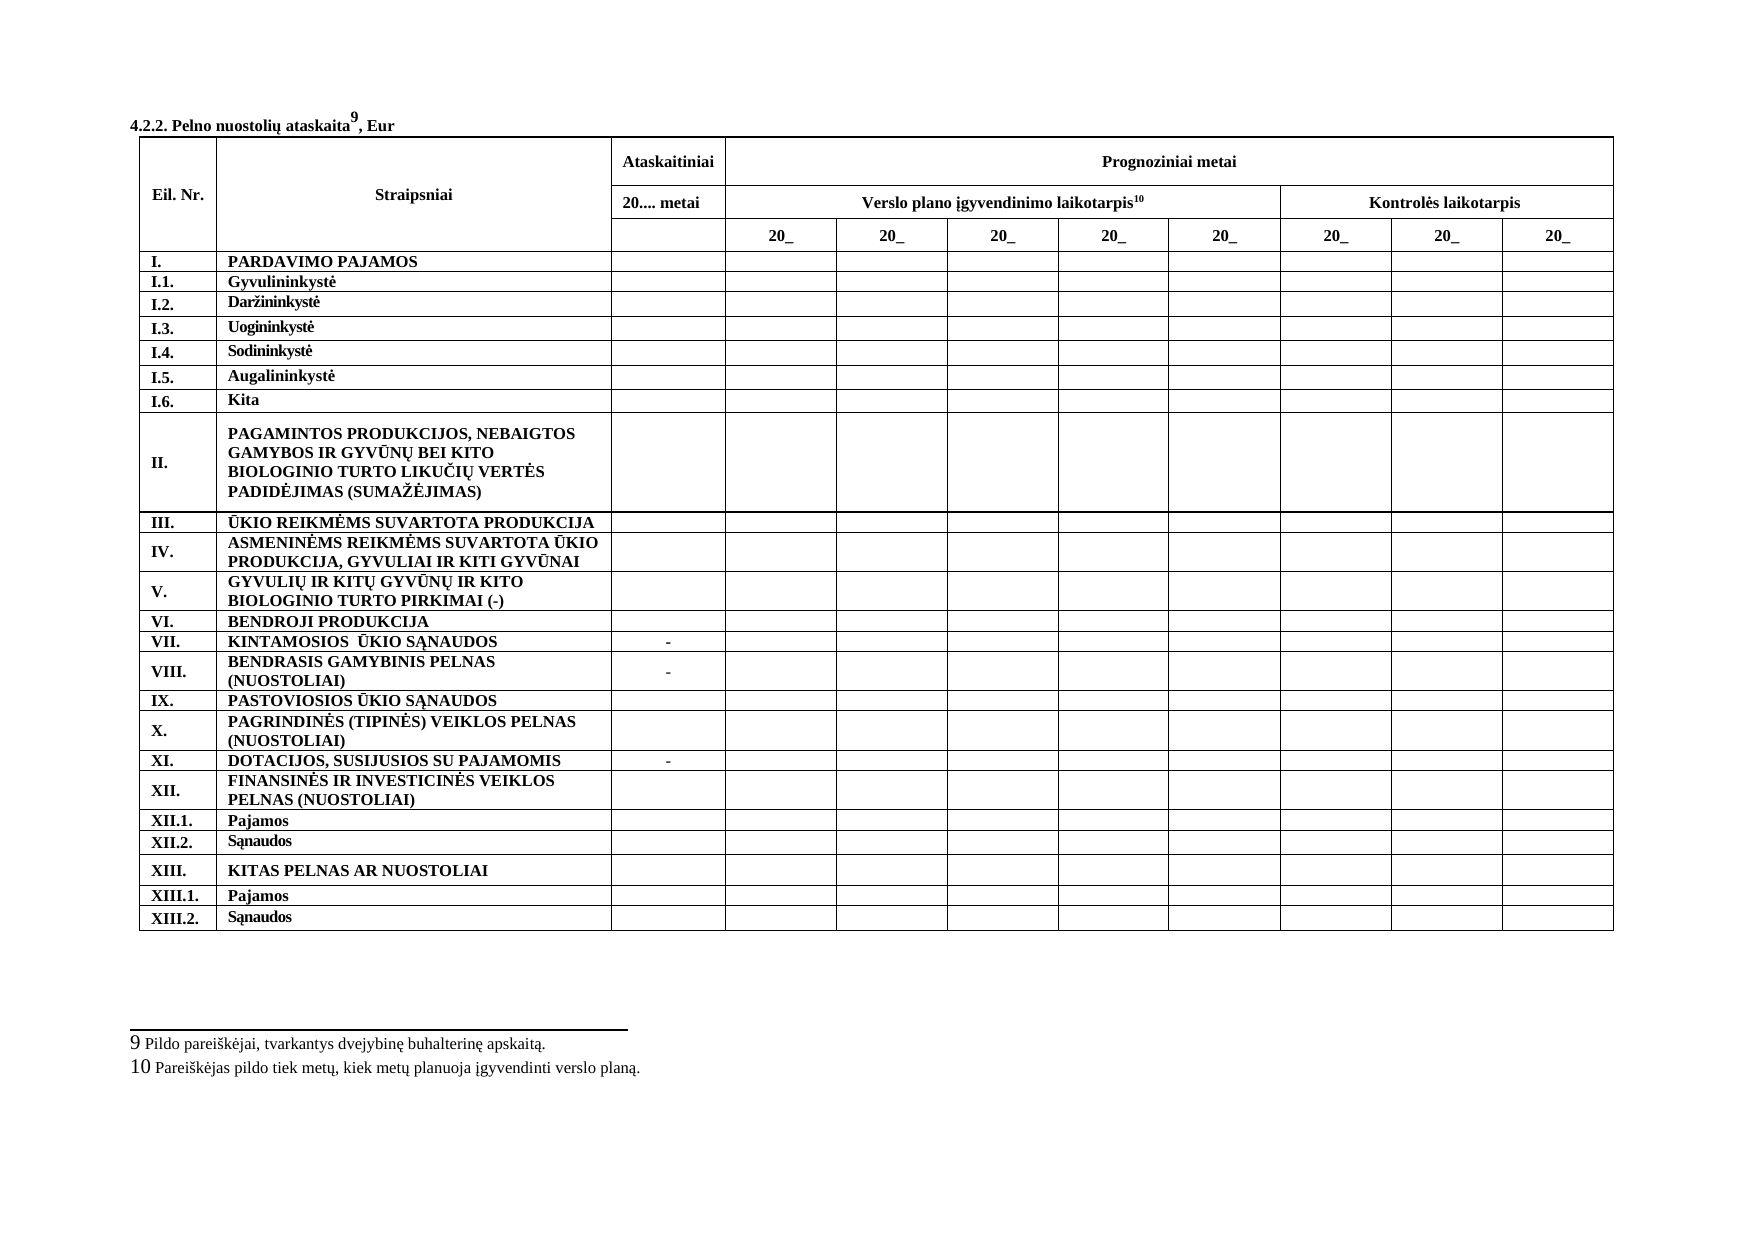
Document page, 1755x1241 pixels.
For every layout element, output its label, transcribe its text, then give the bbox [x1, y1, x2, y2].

table_cell [1503, 810, 1613, 829]
table_cell [948, 855, 1058, 885]
table_cell [612, 572, 725, 610]
table_cell [1392, 292, 1502, 316]
table_cell [948, 652, 1058, 690]
table_cell Sąnaudos [217, 831, 611, 854]
table_cell [612, 366, 725, 389]
table_cell [1392, 652, 1502, 690]
table_cell [948, 533, 1058, 571]
table_cell [837, 711, 947, 750]
table_cell [726, 711, 836, 750]
table_cell [948, 810, 1058, 829]
table_cell [948, 513, 1058, 532]
table_cell 20_ [726, 219, 836, 251]
table_cell XIII.1. [140, 886, 216, 905]
table_cell [837, 691, 947, 710]
table_cell [1392, 831, 1502, 854]
table_cell [1392, 572, 1502, 610]
table_cell [726, 390, 836, 412]
table_cell [1169, 366, 1280, 389]
table_cell [1503, 751, 1613, 770]
table_cell [837, 652, 947, 690]
table_cell [1503, 855, 1613, 885]
table_cell [1281, 292, 1391, 316]
table_cell [1281, 691, 1391, 710]
table_cell PASTOVIOSIOS ŪKIO SĄNAUDOS [217, 691, 611, 710]
table_cell [837, 390, 947, 412]
table_cell [1392, 810, 1502, 829]
table_cell [1059, 831, 1168, 854]
table_cell [726, 751, 836, 770]
table_cell [1059, 632, 1168, 651]
table_cell [948, 317, 1058, 340]
table_cell [612, 317, 725, 340]
table_cell [612, 341, 725, 365]
table_cell [726, 886, 836, 905]
table_cell [1169, 855, 1280, 885]
table_cell [1059, 390, 1168, 412]
table_cell Pajamos [217, 886, 611, 905]
table_cell [1281, 390, 1391, 412]
table_cell [612, 390, 725, 412]
table_cell I.2. [140, 292, 216, 316]
table_cell [1169, 751, 1280, 770]
text 4.2.2. Pelno nuostolių ataskaita, Eur [130, 108, 1636, 136]
table_cell [1169, 390, 1280, 412]
table_cell [726, 292, 836, 316]
table_cell [1392, 711, 1502, 750]
table_cell [1169, 513, 1280, 532]
table_cell XIII.2. [140, 906, 216, 930]
table_cell BENDRASIS GAMYBINIS PELNAS (NUOSTOLIAI) [217, 652, 611, 690]
table_cell [837, 810, 947, 829]
table_cell Sodininkystė [217, 341, 611, 365]
table_cell Gyvulininkystė [217, 272, 611, 291]
table_cell [837, 751, 947, 770]
table_cell [1392, 341, 1502, 365]
table_cell [612, 611, 725, 631]
table_cell [837, 292, 947, 316]
table_cell Sąnaudos [217, 906, 611, 930]
table_cell [612, 810, 725, 829]
table_cell [837, 513, 947, 532]
table_cell [1503, 886, 1613, 905]
table_cell [612, 219, 725, 251]
table_cell BENDROJI PRODUKCIJA [217, 611, 611, 631]
table_cell [1503, 533, 1613, 571]
table_cell [1503, 366, 1613, 389]
table_cell [726, 513, 836, 532]
table_cell [837, 272, 947, 291]
table_cell GYVULIŲ IR KITŲ GYVŪNŲ IR KITO BIOLOGINIO TURTO PIRKIMAI (-) [217, 572, 611, 610]
table_cell II. [140, 413, 216, 511]
table_cell [726, 413, 836, 511]
table_cell Kontrolės laikotarpis [1281, 186, 1613, 218]
table_cell [1059, 810, 1168, 829]
table_cell [1169, 572, 1280, 610]
table_cell [1503, 292, 1613, 316]
table_cell [1392, 252, 1502, 271]
table_cell [837, 831, 947, 854]
table_cell [1169, 611, 1280, 631]
table_cell [1169, 413, 1280, 511]
table_cell [948, 272, 1058, 291]
table_cell [612, 533, 725, 571]
table_cell [837, 572, 947, 610]
table_cell [1503, 652, 1613, 690]
table_cell [1503, 691, 1613, 710]
table_cell [1281, 611, 1391, 631]
table_cell [1059, 413, 1168, 511]
table_cell VI. [140, 611, 216, 631]
table_cell [612, 855, 725, 885]
table_cell [1169, 906, 1280, 930]
table_cell [1392, 632, 1502, 651]
table_cell [1503, 771, 1613, 809]
table_cell [837, 317, 947, 340]
table_cell PAGRINDINĖS (TIPINĖS) VEIKLOS PELNAS (NUOSTOLIAI) [217, 711, 611, 750]
table_cell [837, 252, 947, 271]
table_cell XII. [140, 771, 216, 809]
table_cell [837, 855, 947, 885]
table_cell [1281, 572, 1391, 610]
table_cell [1281, 886, 1391, 905]
table_cell [1169, 810, 1280, 829]
table_cell [726, 652, 836, 690]
table_cell PAGAMINTOS PRODUKCIJOS, NEBAIGTOS GAMYBOS IR GYVŪNŲ BEI KITO BIOLOGINIO TURTO LIKUČIŲ VERTĖS PADIDĖJIMAS (SUMAŽĖJIMAS) [217, 413, 611, 511]
table_cell [948, 771, 1058, 809]
table_cell [948, 711, 1058, 750]
table_cell [726, 341, 836, 365]
table_cell 20_ [1503, 219, 1613, 251]
table_cell [948, 886, 1058, 905]
table_cell - [612, 652, 725, 690]
table_cell [948, 751, 1058, 770]
table_cell IV. [140, 533, 216, 571]
table_header Straipsniai [217, 138, 611, 251]
table_cell VII. [140, 632, 216, 651]
table_cell [1392, 317, 1502, 340]
table_cell [1392, 751, 1502, 770]
table_cell [726, 366, 836, 389]
table_cell V. [140, 572, 216, 610]
table_cell [1169, 652, 1280, 690]
table_cell [1281, 413, 1391, 511]
table_cell [1059, 611, 1168, 631]
table_cell [948, 252, 1058, 271]
table_cell I.1. [140, 272, 216, 291]
table_cell Kita [217, 390, 611, 412]
table_cell [948, 572, 1058, 610]
table_cell XII.1. [140, 810, 216, 829]
table_cell [1059, 751, 1168, 770]
table_cell [948, 906, 1058, 930]
table_cell [612, 886, 725, 905]
table_cell [1169, 886, 1280, 905]
table_cell [1059, 886, 1168, 905]
table_cell Daržininkystė [217, 292, 611, 316]
table_cell [612, 831, 725, 854]
table_cell [837, 413, 947, 511]
table_cell [948, 691, 1058, 710]
table_cell [837, 632, 947, 651]
table_cell [1059, 317, 1168, 340]
table_cell [948, 611, 1058, 631]
table_cell [1503, 341, 1613, 365]
table_cell FINANSINĖS IR INVESTICINĖS VEIKLOS PELNAS (NUOSTOLIAI) [217, 771, 611, 809]
table_cell [1059, 691, 1168, 710]
table_cell - [612, 632, 725, 651]
table_cell [612, 413, 725, 511]
table_cell [1503, 632, 1613, 651]
table_cell [1392, 611, 1502, 631]
table_cell [837, 341, 947, 365]
table_cell [1392, 855, 1502, 885]
table_cell [1503, 831, 1613, 854]
table_cell [1169, 711, 1280, 750]
table_cell [1281, 831, 1391, 854]
table_cell PARDAVIMO PAJAMOS [217, 252, 611, 271]
table_cell [1281, 632, 1391, 651]
table_cell [612, 513, 725, 532]
table_cell [1059, 533, 1168, 571]
table_cell [1503, 572, 1613, 610]
table_cell III. [140, 513, 216, 532]
table_cell [948, 292, 1058, 316]
table_cell [612, 252, 725, 271]
table_cell I.4. [140, 341, 216, 365]
table_header Eil. Nr. [140, 138, 216, 251]
table_cell [1503, 413, 1613, 511]
table_cell 20_ [1169, 219, 1280, 251]
table_cell [1392, 886, 1502, 905]
table_cell [1392, 390, 1502, 412]
table_cell X. [140, 711, 216, 750]
table_cell [1281, 751, 1391, 770]
table_cell [1281, 317, 1391, 340]
table_cell [1281, 272, 1391, 291]
table_cell [1281, 906, 1391, 930]
table_cell - [612, 751, 725, 770]
table_cell [1503, 390, 1613, 412]
table_cell [1281, 771, 1391, 809]
table_cell [837, 611, 947, 631]
table_header Prognoziniai metai [726, 138, 1613, 185]
table_cell [612, 691, 725, 710]
table_cell 20_ [1281, 219, 1391, 251]
table_cell [1281, 252, 1391, 271]
table_cell VIII. [140, 652, 216, 690]
table_cell [1392, 691, 1502, 710]
table_cell [1281, 810, 1391, 829]
table_cell [1169, 632, 1280, 651]
table_cell [948, 413, 1058, 511]
table_cell Verslo plano įgyvendinimo laikotarpis [726, 186, 1280, 218]
table_cell 20_ [1059, 219, 1168, 251]
table_cell Augalininkystė [217, 366, 611, 389]
table_cell ASMENINĖMS REIKMĖMS SUVARTOTA ŪKIO PRODUKCIJA, GYVULIAI IR KITI GYVŪNAI [217, 533, 611, 571]
table_cell [1059, 272, 1168, 291]
table_cell 20.... metai [612, 186, 725, 218]
table_cell [1503, 317, 1613, 340]
table_cell [726, 855, 836, 885]
table_cell XII.2. [140, 831, 216, 854]
table_cell [1503, 252, 1613, 271]
table_cell [612, 906, 725, 930]
table_cell [726, 771, 836, 809]
table_cell [1169, 272, 1280, 291]
table_cell [1392, 906, 1502, 930]
table_cell [837, 906, 947, 930]
table_cell [1281, 341, 1391, 365]
table_cell 20_ [837, 219, 947, 251]
table_cell [1281, 513, 1391, 532]
table_cell [1169, 831, 1280, 854]
table_cell [1169, 292, 1280, 316]
table_cell DOTACIJOS, SUSIJUSIOS SU PAJAMOMIS [217, 751, 611, 770]
table_cell [1392, 413, 1502, 511]
table_cell [1281, 366, 1391, 389]
table_cell [726, 632, 836, 651]
table_cell [1059, 366, 1168, 389]
table_cell [1392, 272, 1502, 291]
table_cell [726, 906, 836, 930]
table_cell [1281, 855, 1391, 885]
table_cell [612, 711, 725, 750]
table_cell [1169, 317, 1280, 340]
table_cell I.6. [140, 390, 216, 412]
table_cell 20_ [1392, 219, 1502, 251]
table_cell [1059, 855, 1168, 885]
table_cell [612, 292, 725, 316]
table_cell [1503, 611, 1613, 631]
table_cell [837, 366, 947, 389]
table_cell [1392, 513, 1502, 532]
table_cell [1059, 252, 1168, 271]
table_cell [1169, 533, 1280, 571]
table_cell [726, 272, 836, 291]
table_cell I.5. [140, 366, 216, 389]
table_cell KINTAMOSIOS ŪKIO SĄNAUDOS [217, 632, 611, 651]
table_cell [726, 691, 836, 710]
table_cell [837, 886, 947, 905]
table_cell I.3. [140, 317, 216, 340]
table_cell [1059, 906, 1168, 930]
table_cell [726, 611, 836, 631]
table_cell Uogininkystė [217, 317, 611, 340]
table_cell [1059, 572, 1168, 610]
table_cell XI. [140, 751, 216, 770]
table_cell [837, 533, 947, 571]
table_cell [1281, 711, 1391, 750]
table_cell [837, 771, 947, 809]
table_cell [1059, 513, 1168, 532]
table_cell [1392, 533, 1502, 571]
table_cell [726, 252, 836, 271]
table_cell XIII. [140, 855, 216, 885]
table_cell [948, 831, 1058, 854]
table_cell [1169, 252, 1280, 271]
table_cell 20_ [948, 219, 1058, 251]
table_cell ŪKIO REIKMĖMS SUVARTOTA PRODUKCIJA [217, 513, 611, 532]
table_cell [726, 317, 836, 340]
table_cell [726, 572, 836, 610]
table_cell [1281, 533, 1391, 571]
table_cell [1392, 771, 1502, 809]
table_cell [948, 341, 1058, 365]
table_cell [1503, 272, 1613, 291]
table_cell [1503, 906, 1613, 930]
table_cell [1059, 341, 1168, 365]
table_cell [1169, 341, 1280, 365]
table_cell I. [140, 252, 216, 271]
table_cell [948, 390, 1058, 412]
table_cell [1503, 513, 1613, 532]
table_cell [1059, 652, 1168, 690]
table_cell [1169, 771, 1280, 809]
table_cell [1281, 652, 1391, 690]
table_cell [948, 632, 1058, 651]
table_cell [1392, 366, 1502, 389]
table_cell [726, 810, 836, 829]
table_cell KITAS PELNAS AR NUOSTOLIAI [217, 855, 611, 885]
table_header Ataskaitiniai [612, 138, 725, 185]
table_cell [1059, 771, 1168, 809]
table_cell [612, 771, 725, 809]
table_cell [948, 366, 1058, 389]
table_cell [726, 533, 836, 571]
text Pildo pareiškėjai, tvarkantys dvejybinę buhalterinę apskaitą. [130, 1030, 1636, 1054]
table_cell [1503, 711, 1613, 750]
table_cell [1059, 711, 1168, 750]
table_cell [1169, 691, 1280, 710]
table_cell IX. [140, 691, 216, 710]
table_cell [1059, 292, 1168, 316]
table_cell [726, 831, 836, 854]
table_cell [612, 272, 725, 291]
table_cell Pajamos [217, 810, 611, 829]
